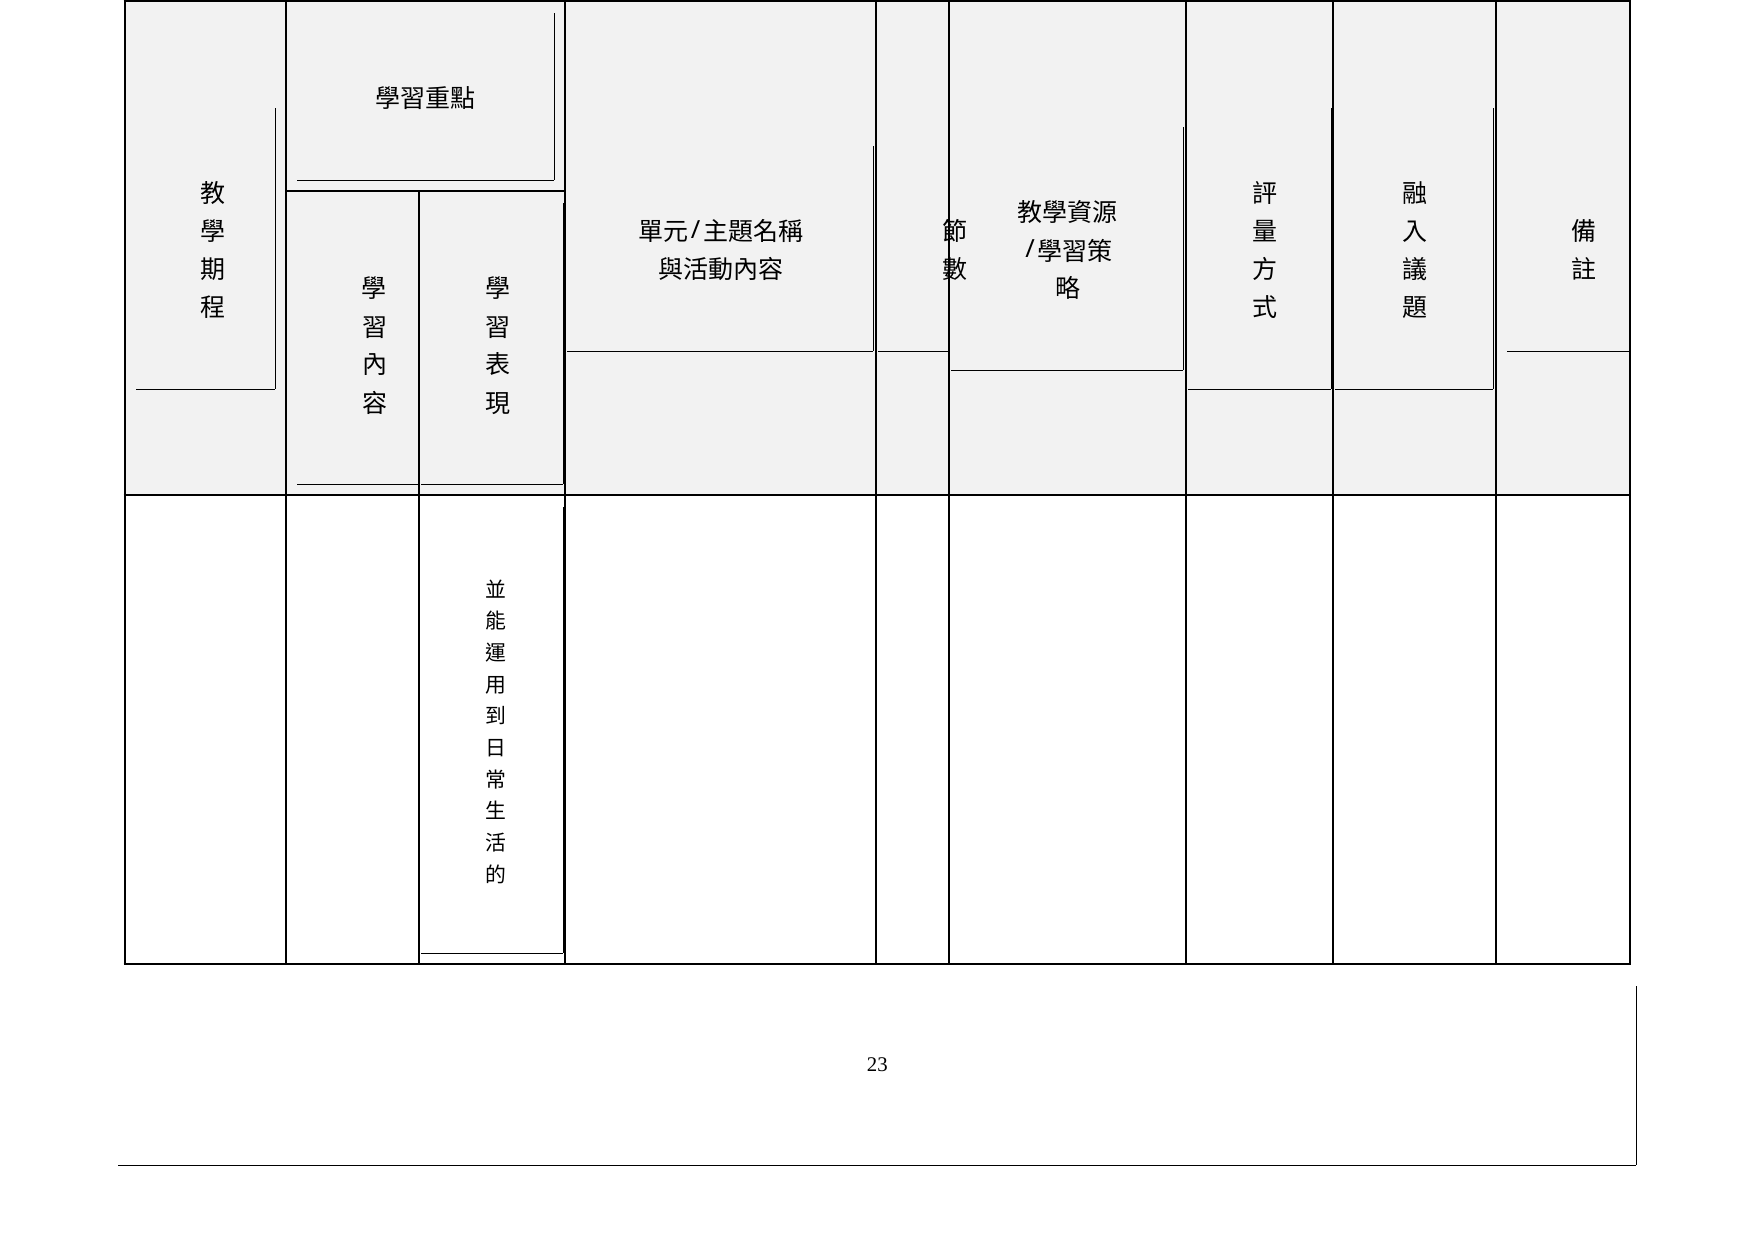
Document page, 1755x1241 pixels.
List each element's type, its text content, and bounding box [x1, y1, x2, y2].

table_header 教學期程 [126, 2, 285, 494]
table_header 融入議題 [1334, 2, 1495, 494]
table_cell 1.了解等差數列的意義。 2.能求出等差數列的首項、公差。 3.能了解等差數列第n項的通式。 4.能求出等差數列中的任意項。 5.將等差數列與其他數學觀念結合應用。 6.知道等差中項的意義並解決相關問題。 (等比數列) 認識等比數列與符號 了解等比數列的意義。 認識數列中的公比與項的關係 能求出等比數列的首項、公比。 [566, 496, 875, 963]
table_header 教學資源/學習策略 [950, 2, 1185, 494]
table_cell 並能運用到日常生活的 [420, 496, 564, 963]
table_cell [287, 496, 418, 963]
table_header 學習重點 [287, 2, 564, 190]
table_header 評量方式 [1187, 2, 1332, 494]
table_cell [126, 496, 285, 963]
table_cell [1497, 496, 1629, 963]
table_cell [1334, 496, 1495, 963]
table_header 節數 [877, 2, 948, 494]
table_header 備註 [1497, 2, 1629, 494]
table_cell 平面類： 1.學習單 2.備課用書 3.翰林課本後附件 數位類： 1.教學光碟 2.備課資源光碟 3.翰林行動大師 4.翰林命題大師 [950, 496, 1185, 963]
table_header 單元/主題名稱與活動內容 [566, 2, 875, 494]
table_cell 學習表現 [420, 192, 564, 494]
table_cell 學習內容 [287, 192, 418, 494]
table_cell [1187, 496, 1332, 963]
table_cell 4 [877, 496, 948, 963]
